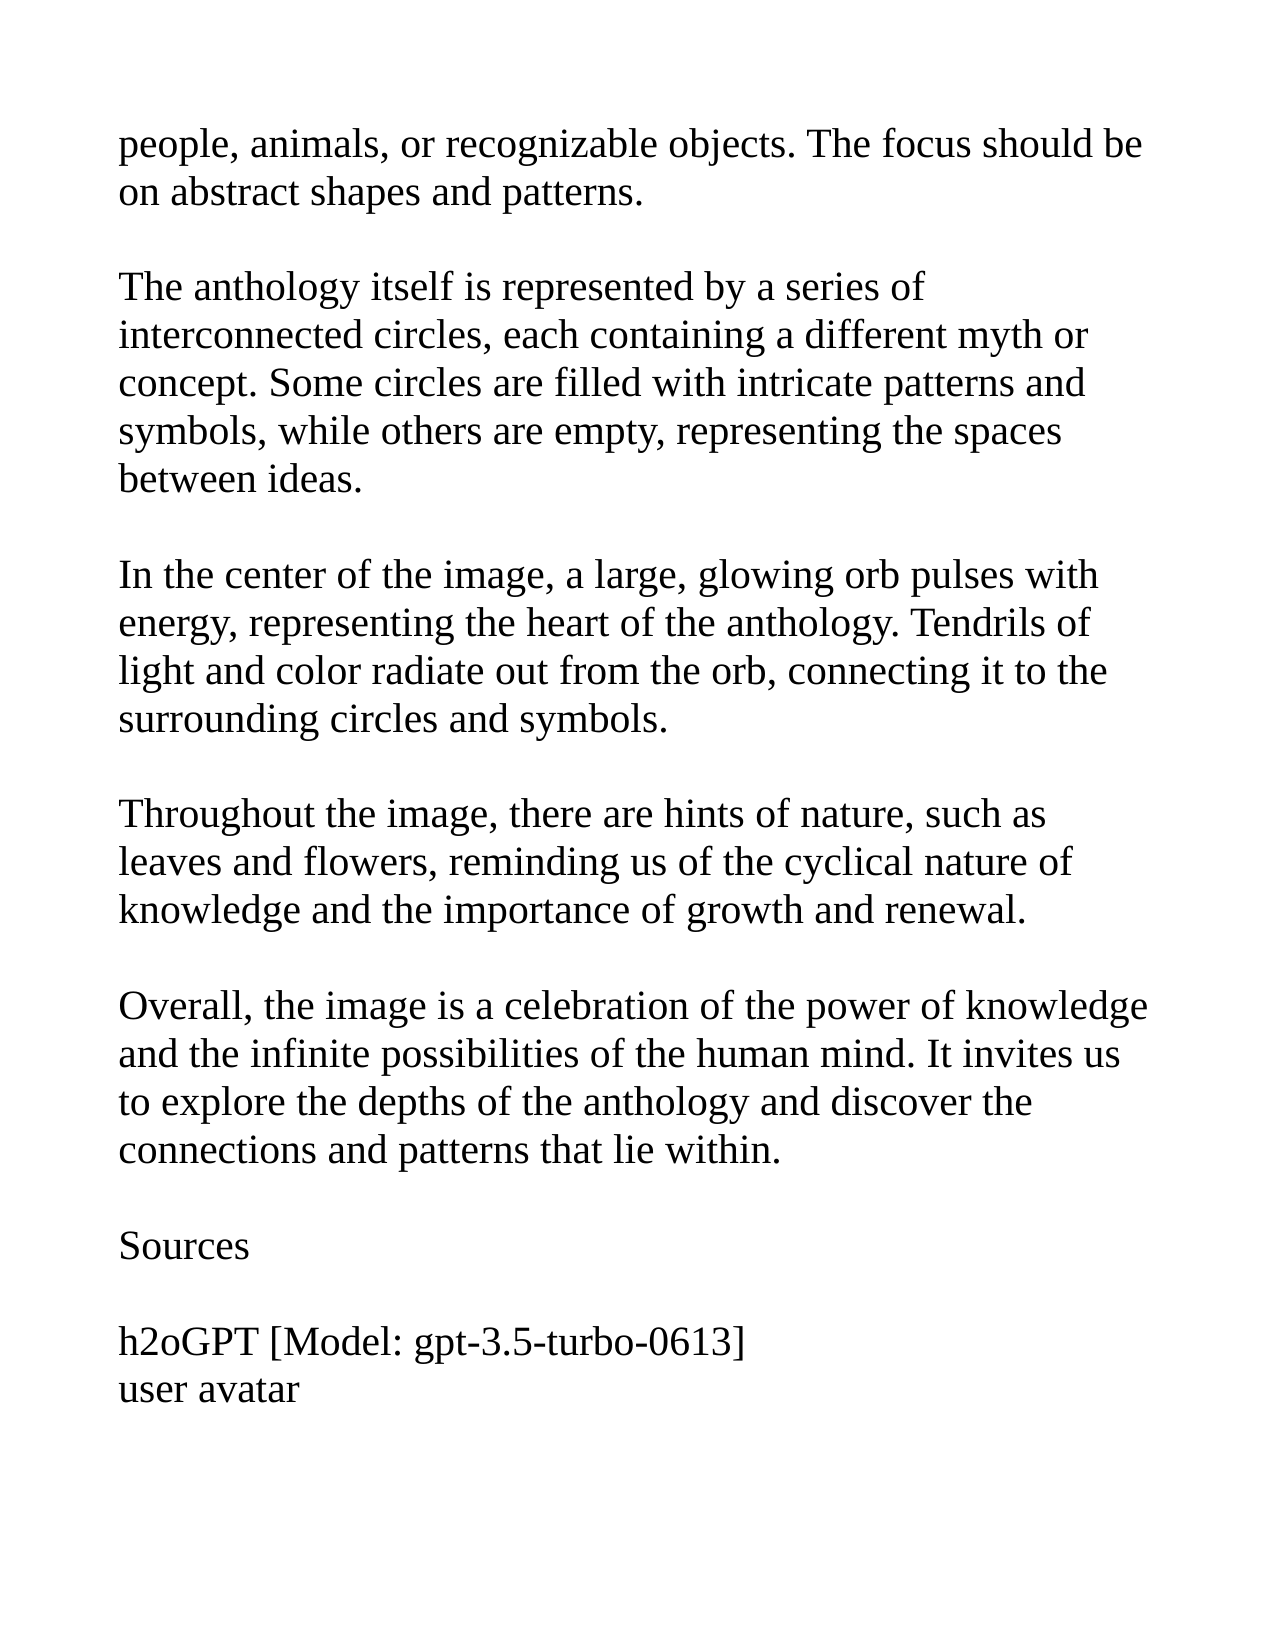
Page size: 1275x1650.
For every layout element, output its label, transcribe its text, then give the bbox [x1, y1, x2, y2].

text Throughout the image, there are hints of nature, such as leaves and flowers, reminding us of the cyclical nature of knowledge and the importance of growth and renewal. [118, 789, 1157, 933]
text h2oGPT [Model: gpt-3.5-turbo-0613] [118, 1316, 1157, 1364]
text Overall, the image is a celebration of the power of knowledge and the infinite possibilities of the human mind. It invites us to explore the depths of the anthology and discover the connections and patterns that lie within. [118, 981, 1157, 1172]
text The anthology itself is represented by a series of interconnected circles, each containing a different myth or concept. Some circles are filled with intricate patterns and symbols, while others are empty, representing the spaces between ideas. [118, 262, 1157, 501]
text people, animals, or recognizable objects. The focus should be on abstract shapes and patterns. [118, 118, 1157, 214]
text user avatar [118, 1364, 1157, 1412]
text Sources [118, 1220, 1157, 1268]
text In the center of the image, a large, glowing orb pulses with energy, representing the heart of the anthology. Tendrils of light and color radiate out from the orb, connecting it to the surrounding circles and symbols. [118, 549, 1157, 741]
